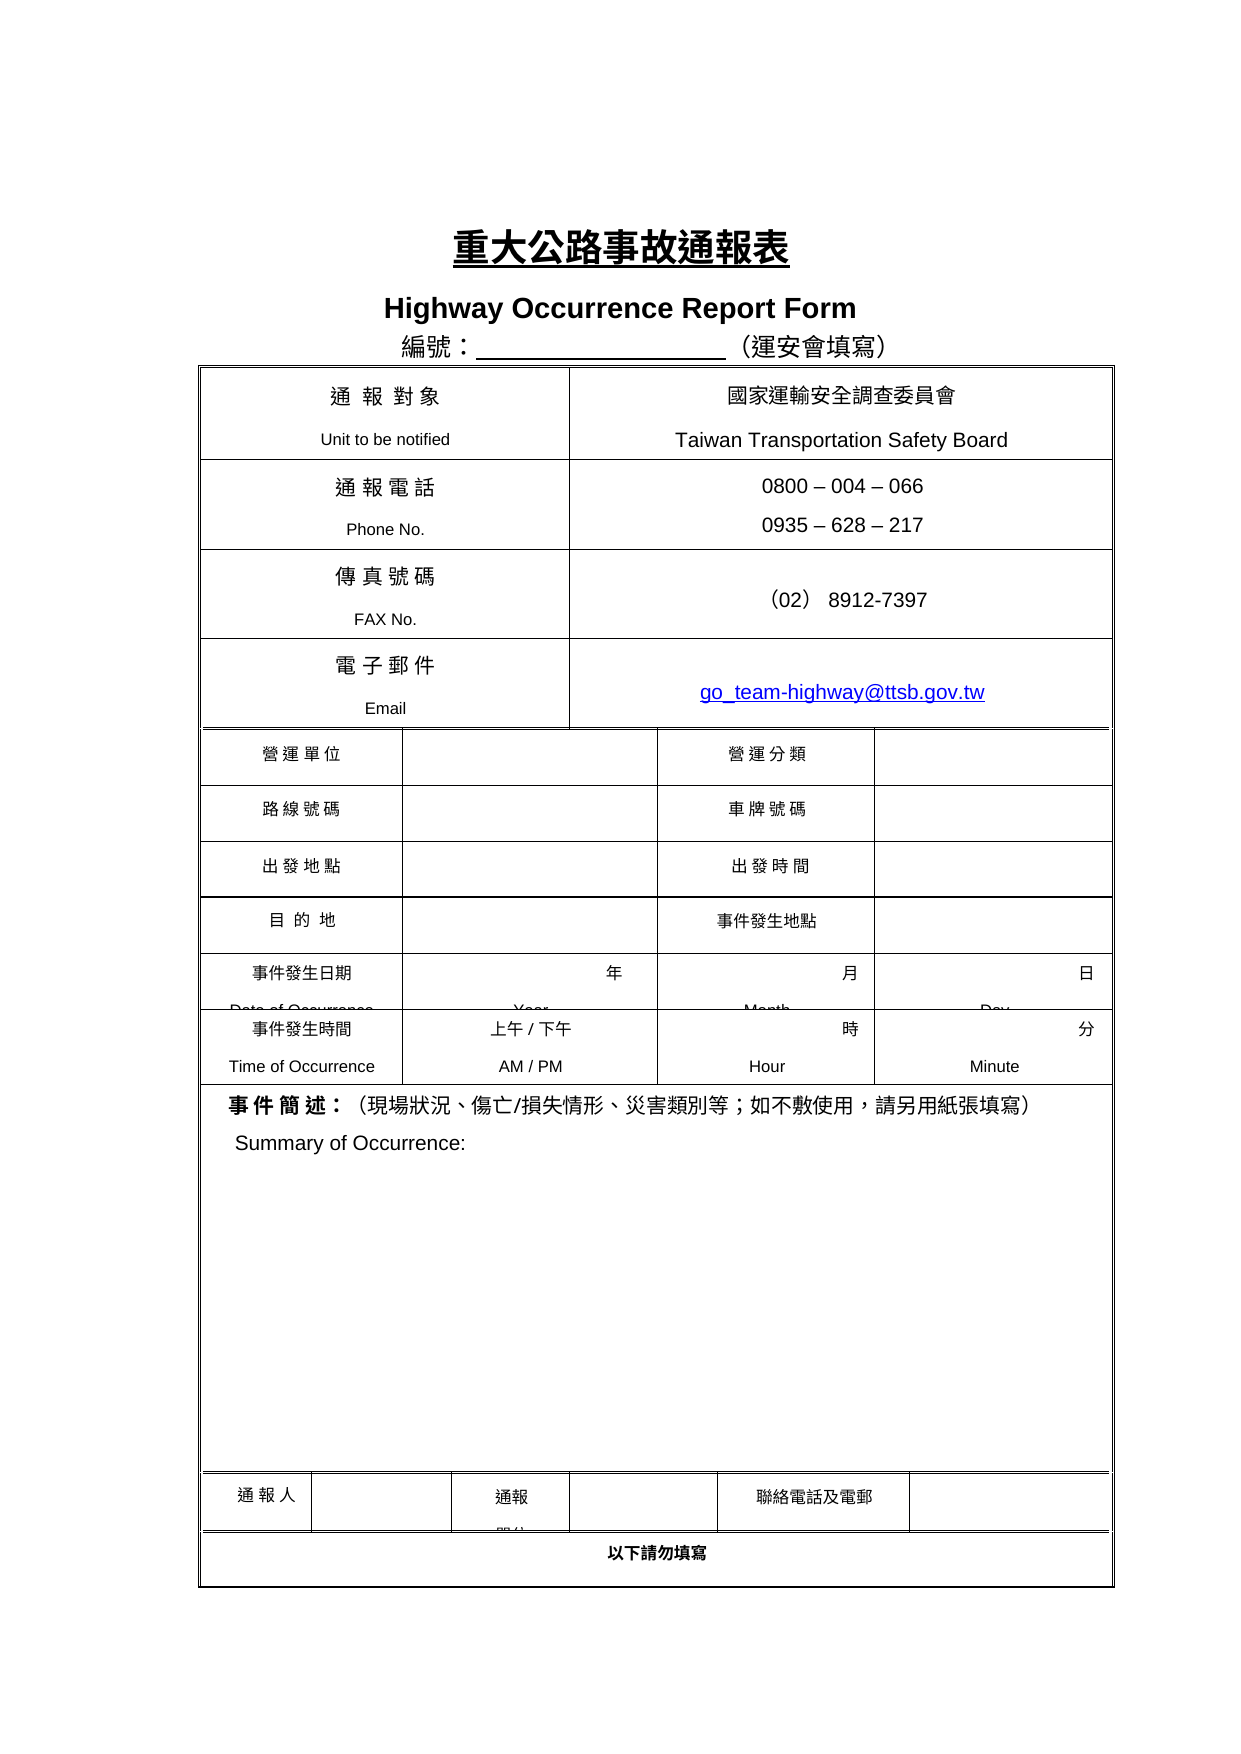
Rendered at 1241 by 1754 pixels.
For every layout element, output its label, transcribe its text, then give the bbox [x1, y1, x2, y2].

table_cell go_team-highway@ttsb.gov.tw [570, 639, 1112, 727]
table_cell 通報單位 Unit [452, 1474, 569, 1530]
table_header 國家運輸安全調查委員會 Taiwan Transportation Safety Board [570, 368, 1112, 459]
table_cell [875, 842, 1112, 896]
table_cell [403, 842, 657, 896]
table_cell 分 Minute [875, 1010, 1112, 1084]
table_cell 事件發生地點 Location of Occurrence [658, 898, 874, 953]
table_cell [875, 898, 1112, 953]
table_cell 營 運 分 類 Operation Type [658, 730, 874, 785]
table_cell [875, 786, 1112, 841]
table_cell 日 Day [875, 954, 1112, 1009]
table_cell [312, 1474, 451, 1530]
text 重大公路事故通報表 [187, 208, 1055, 283]
table_cell 出 發 地 點 Departure Point [201, 842, 402, 896]
text 編號： （運安會填寫） [250, 327, 1053, 365]
table_cell 路 線 號 碼 Route No. [201, 786, 402, 841]
table_cell [570, 1474, 717, 1530]
table_cell [910, 1471, 1113, 1530]
table_cell 0800 – 004 – 066 0935 – 628 – 217 [570, 460, 1112, 548]
table_cell 事 件 簡 述：（現場狀況、傷亡/損失情形、災害類別等；如不敷使用，請另用紙張填寫） Summary of Occurrence: [201, 1085, 1112, 1471]
text Highway Occurrence Report Form [187, 289, 1053, 327]
table_cell [403, 898, 657, 953]
table_cell 上午 / 下午 AM / PM [403, 1010, 657, 1084]
table_cell 事件發生時間 Time of Occurrence [201, 1010, 402, 1084]
table_cell （02） 8912-7397 [570, 550, 1112, 638]
table_cell 通 報 人 Notified by [200, 1471, 311, 1530]
table_cell 年 Year [403, 954, 657, 1009]
table_cell 傳 真 號 碼 FAX No. [201, 550, 569, 638]
table_cell 聯絡電話及電郵 Phone No.& Email [718, 1474, 909, 1530]
table_cell 目 的 地 Destination [201, 898, 402, 953]
table_cell 車 牌 號 碼 Registration No. [658, 786, 874, 841]
table_cell 以下請勿填寫 For official use only [201, 1530, 1112, 1586]
table_cell 通 報 電 話 Phone No. [201, 460, 569, 548]
table_cell 事件發生日期 Date of Occurrence [201, 954, 402, 1009]
table_header 通 報 對 象 Unit to be notified [201, 368, 569, 459]
table_cell 時 Hour [658, 1010, 874, 1084]
table_cell 出 發 時 間 Departure Time [658, 842, 874, 896]
table_cell 電 子 郵 件 Email [201, 639, 569, 727]
table_cell 營 運 單 位 Operator [200, 727, 402, 785]
table_cell [875, 727, 1113, 785]
table_cell [403, 730, 657, 785]
table_cell 月 Month [658, 954, 874, 1009]
table_cell [403, 786, 657, 841]
